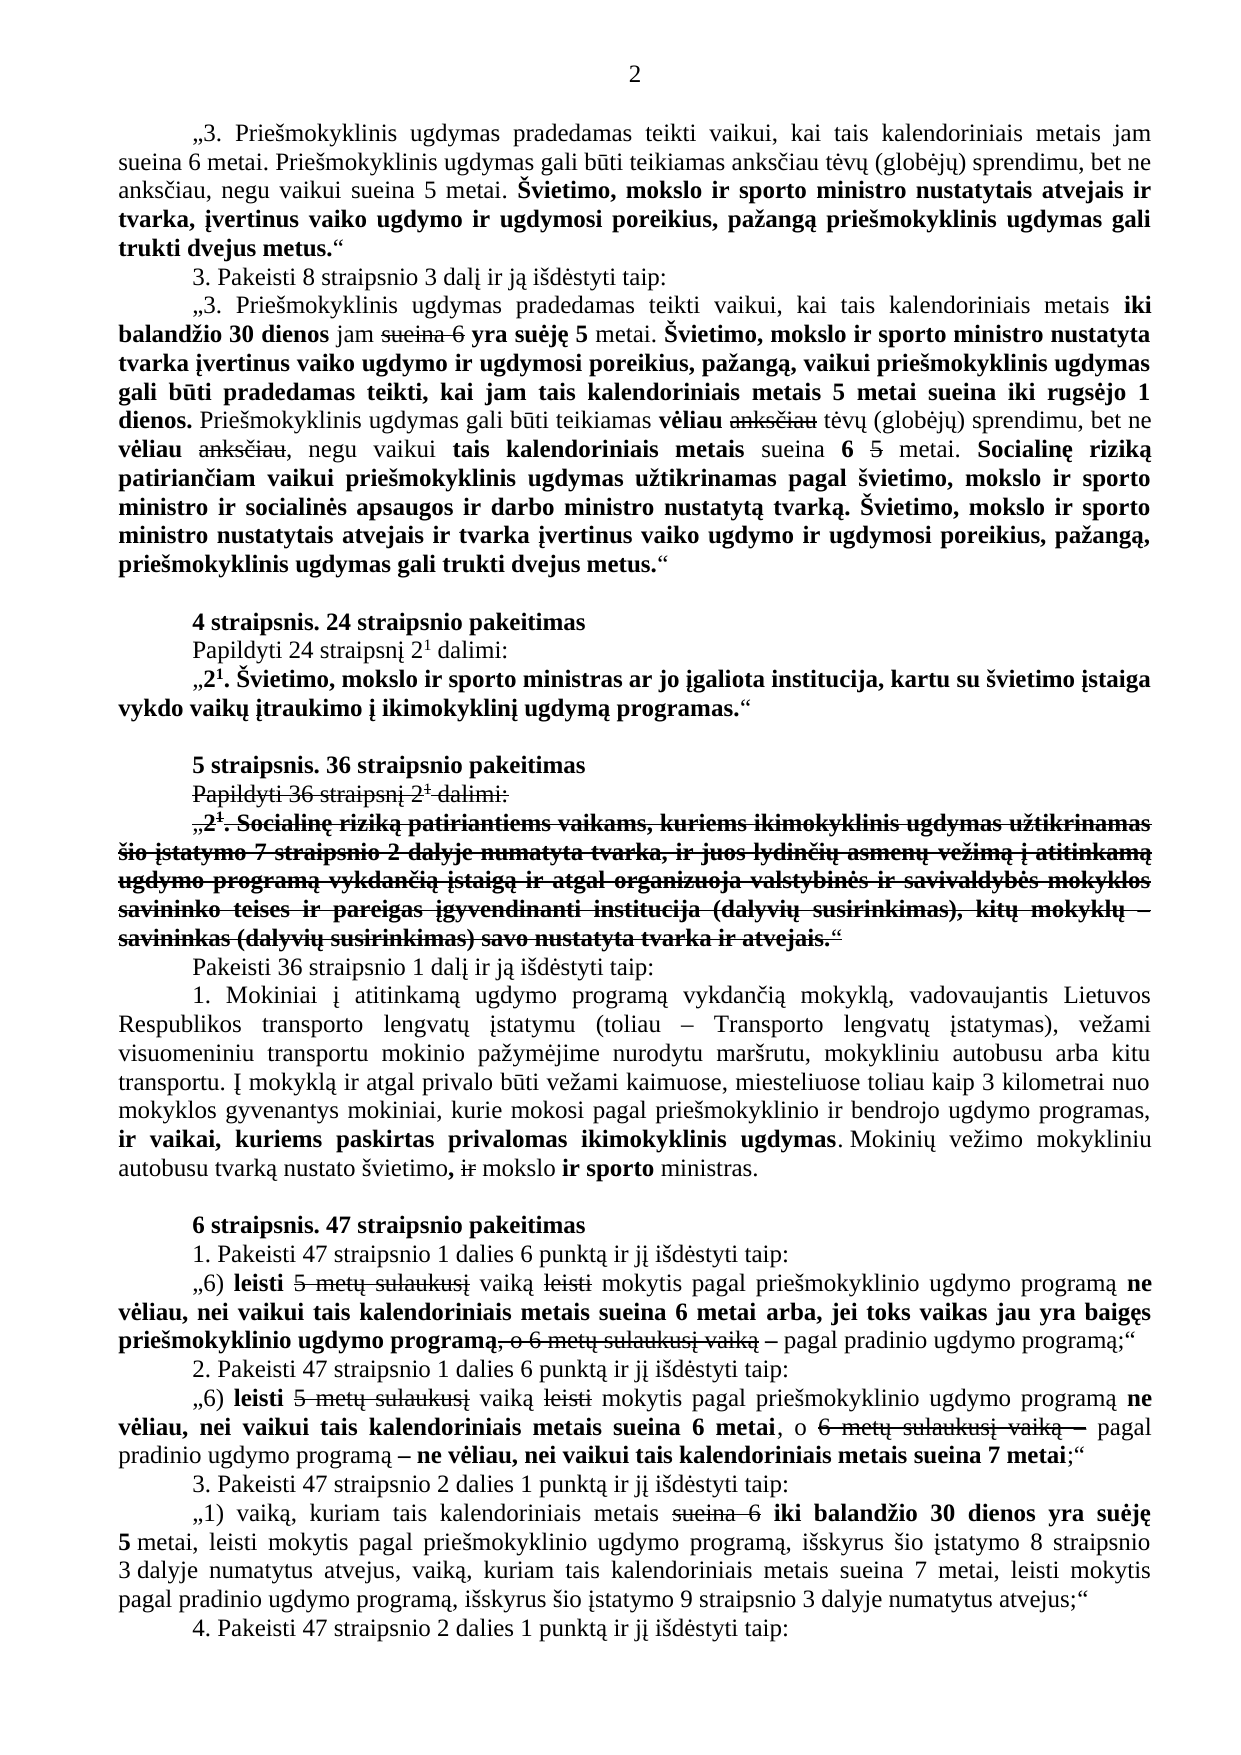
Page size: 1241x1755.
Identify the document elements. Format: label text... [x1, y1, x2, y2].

text „21. Socialinę riziką patiriantiems vaikams, kuriems ikimokyklinis ugdymas užtikrinamas šio įstatymo 7 straipsnio 2 dalyje numatyta tvarka, ir juos lydinčių asmenų vežimą į atitinkamą ugdymo programą vykdančią įstaigą ir atgal organizuoja valstybinės ir savivaldybės mokyklos savininko teises ir pareigas įgyvendinanti institucija (dalyvių susirinkimas), kitų mokyklų – savininkas (dalyvių susirinkimas) savo nustatyta tvarka ir atvejais.“ [118, 854, 1152, 952]
text „21. Socialinę riziką patiriantiems vaikams, kuriems ikimokyklinis ugdymas užtikrinamas šio įstatymo 7 straipsnio 2 dalyje numatyta tvarka, ir juos lydinčių asmenų vežimą į atitinkamą ugdymo programą vykdančią įstaigą ir atgal organizuoja valstybinės ir savivaldybės mokyklos savininko teises ir pareigas įgyvendinanti institucija (dalyvių susirinkimas), kitų mokyklų – savininkas (dalyvių susirinkimas) savo nustatyta tvarka ir atvejais.“ [118, 808, 1152, 852]
text „3. Priešmokyklinis ugdymas pradedamas teikti vaikui, kai tais kalendoriniais metais iki balandžio 30 dienos jam sueina 6 yra suėję 5 metai. Švietimo, mokslo ir sporto ministro nustatyta tvarka įvertinus vaiko ugdymo ir ugdymosi poreikius, pažangą, vaikui priešmokyklinis ugdymas gali būti pradedamas teikti, kai jam tais kalendoriniais metais 5 metai sueina iki rugsėjo 1 dienos. Priešmokyklinis ugdymas gali būti teikiamas vėliau anksčiau tėvų (globėjų) sprendimu, bet ne vėliau anksčiau, negu vaikui tais kalendoriniais metais sueina 6 5 metai. Socialinę riziką patiriančiam vaikui priešmokyklinis ugdymas užtikrinamas pagal švietimo, mokslo ir sporto ministro ir socialinės apsaugos ir darbo ministro nustatytą tvarką. Švietimo, mokslo ir sporto ministro nustatytais atvejais ir tvarka įvertinus vaiko ugdymo ir ugdymosi poreikius, pažangą, priešmokyklinis ugdymas gali trukti dvejus metus.“ [118, 291, 1152, 578]
list 4. Pakeisti 47 straipsnio 2 dalies 1 punktą ir jį išdėstyti taip: [118, 1613, 1152, 1642]
text „6) leisti 5 metų sulaukusį vaiką leisti mokytis pagal priešmokyklinio ugdymo programą ne vėliau, nei vaikui tais kalendoriniais metais sueina 6 metai, o 6 metų sulaukusį vaiką – pagal pradinio ugdymo programą – ne vėliau, nei vaikui tais kalendoriniais metais sueina 7 metai;“ [118, 1383, 1152, 1469]
text 3. Pakeisti 8 straipsnio 3 dalį ir ją išdėstyti taip: [118, 262, 1152, 291]
text 5 straipsnis. 36 straipsnio pakeitimas [118, 751, 1152, 779]
list 2. Pakeisti 47 straipsnio 1 dalies 6 punktą ir jį išdėstyti taip: [118, 1354, 1152, 1383]
text Papildyti 24 straipsnį 21 dalimi: [118, 636, 1152, 664]
text 6 straipsnis. 47 straipsnio pakeitimas [118, 1211, 1152, 1239]
text „21. Švietimo, mokslo ir sporto ministras ar jo įgaliota institucija, kartu su švietimo įstaiga vykdo vaikų įtraukimo į ikimokyklinį ugdymą programas.“ [118, 664, 1152, 722]
text „3. Priešmokyklinis ugdymas pradedamas teikti vaikui, kai tais kalendoriniais metais jam sueina 6 metai. Priešmokyklinis ugdymas gali būti teikiamas anksčiau tėvų (globėjų) sprendimu, bet ne anksčiau, negu vaikui sueina 5 metai. Švietimo, mokslo ir sporto ministro nustatytais atvejais ir tvarka, įvertinus vaiko ugdymo ir ugdymosi poreikius, pažangą priešmokyklinis ugdymas gali trukti dvejus metus.“ [118, 118, 1152, 262]
text „1) vaiką, kuriam tais kalendoriniais metais sueina 6 iki balandžio 30 dienos yra suėję 5 metai, leisti mokytis pagal priešmokyklinio ugdymo programą, išskyrus šio įstatymo 8 straipsnio 3 dalyje numatytus atvejus, vaiką, kuriam tais kalendoriniais metais sueina 7 metai, leisti mokytis pagal pradinio ugdymo programą, išskyrus šio įstatymo 9 straipsnio 3 dalyje numatytus atvejus;“ [118, 1498, 1152, 1613]
text 4 straipsnis. 24 straipsnio pakeitimas [118, 607, 1152, 636]
text „6) leisti 5 metų sulaukusį vaiką leisti mokytis pagal priešmokyklinio ugdymo programą ne vėliau, nei vaikui tais kalendoriniais metais sueina 6 metai arba, jei toks vaikas jau yra baigęs priešmokyklinio ugdymo programą, o 6 metų sulaukusį vaiką – pagal pradinio ugdymo programą;“ [118, 1268, 1152, 1354]
text Pakeisti 36 straipsnio 1 dalį ir ją išdėstyti taip: [118, 952, 1152, 981]
text 1. Mokiniai į atitinkamą ugdymo programą vykdančią mokyklą, vadovaujantis Lietuvos Respublikos transporto lengvatų įstatymu (toliau – Transporto lengvatų įstatymas), vežami visuomeniniu transportu mokinio pažymėjime nurodytu maršrutu, mokykliniu autobusu arba kitu transportu. Į mokyklą ir atgal privalo būti vežami kaimuose, miesteliuose toliau kaip 3 kilometrai nuo mokyklos gyvenantys mokiniai, kurie mokosi pagal priešmokyklinio ir bendrojo ugdymo programas, ir vaikai, kuriems paskirtas privalomas ikimokyklinis ugdymas. Mokinių vežimo mokykliniu autobusu tvarką nustato švietimo, ir mokslo ir sporto ministras. [118, 981, 1152, 1182]
list 1. Pakeisti 47 straipsnio 1 dalies 6 punktą ir jį išdėstyti taip: [118, 1239, 1152, 1268]
text 3. Pakeisti 47 straipsnio 2 dalies 1 punktą ir jį išdėstyti taip: [118, 1469, 1152, 1498]
text Papildyti 36 straipsnį 21 dalimi: [118, 779, 1152, 808]
